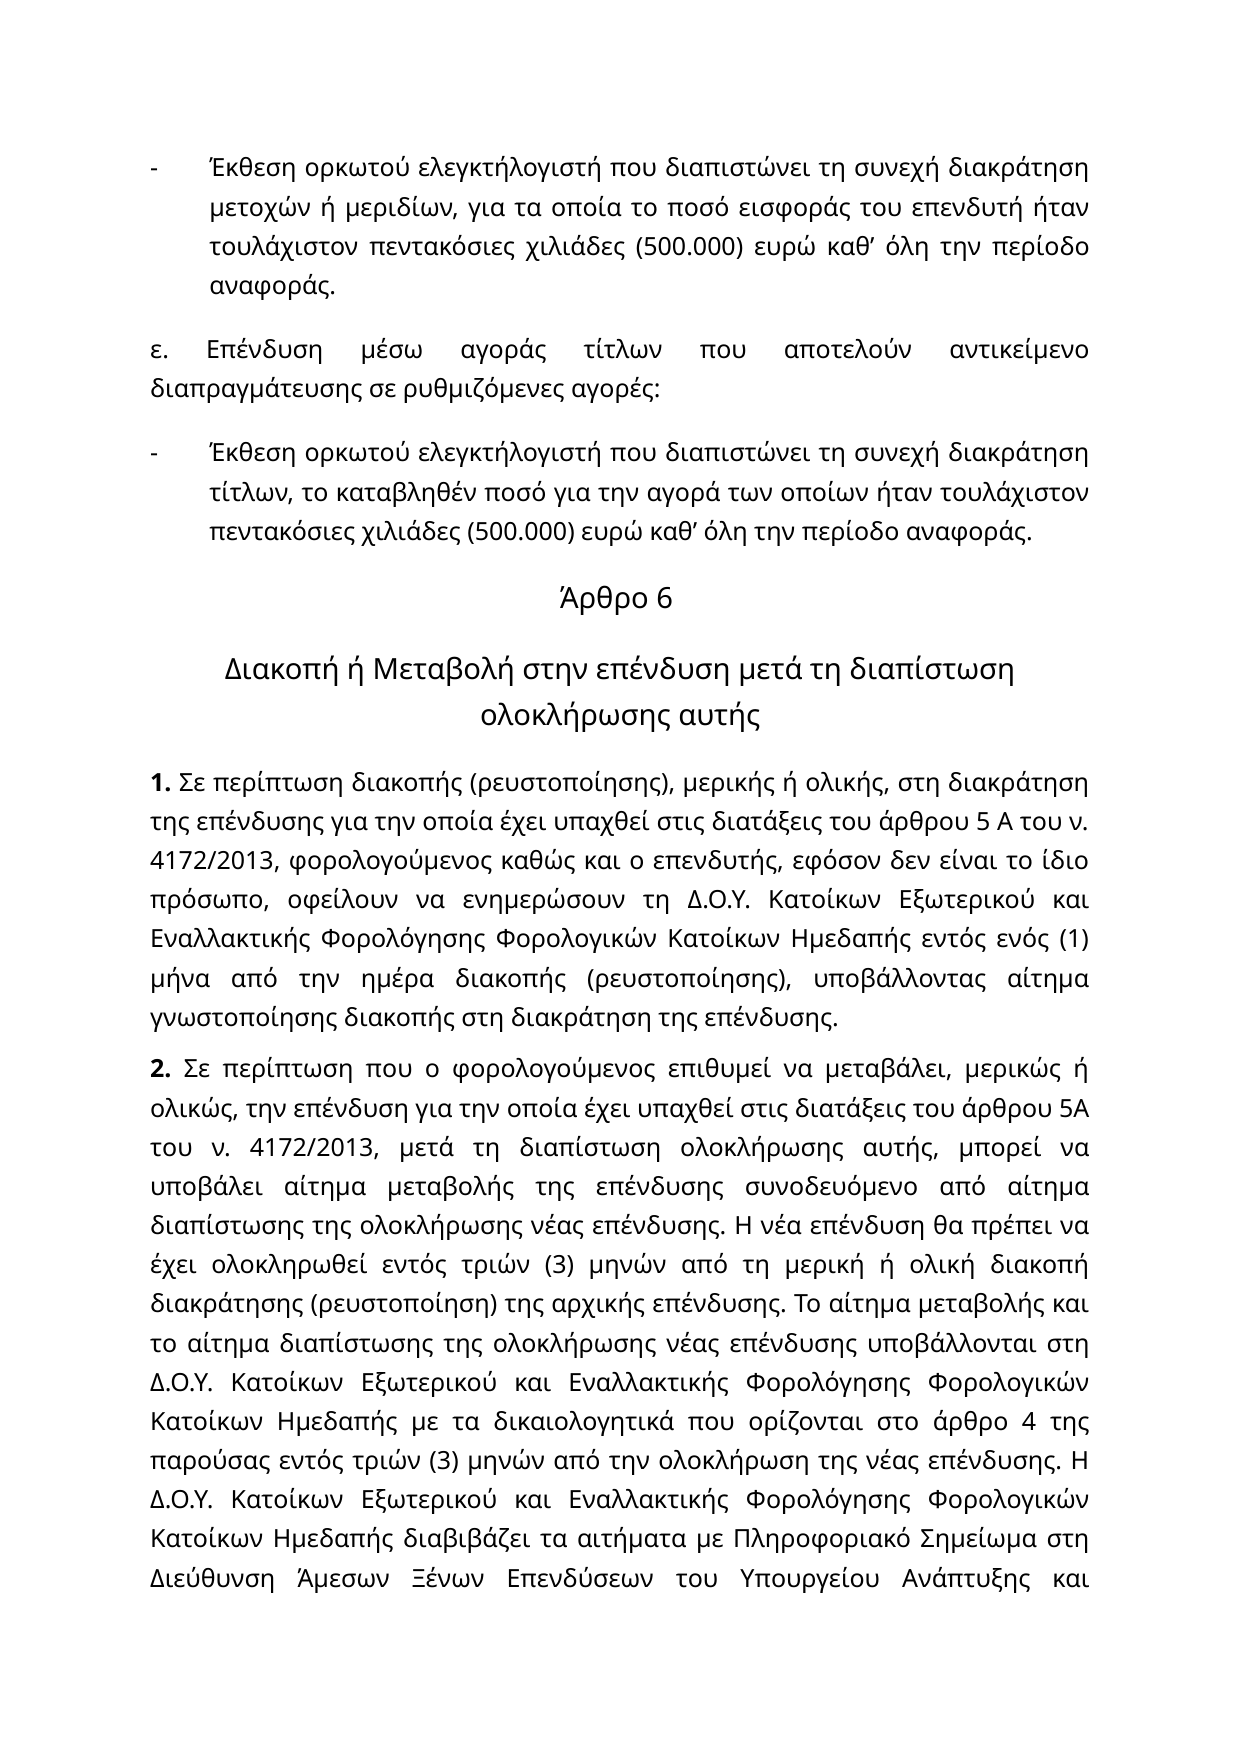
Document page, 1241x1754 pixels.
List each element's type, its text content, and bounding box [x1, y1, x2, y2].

subtitle Άρθρο 6 [150, 577, 1090, 617]
text 1. Σε περίπτωση διακοπής (ρευστοποίησης), μερικής ή ολικής, στη διακράτηση της επένδυσης για την οποία έχει υπαχθεί στις διατάξεις του άρθρου 5 Α του ν. 4172/2013, φορολογούμενος καθώς και ο επενδυτής, εφόσον δεν είναι το ίδιο πρόσωπο, οφείλουν να ενημερώσουν τη Δ.Ο.Υ. Κατοίκων Εξωτερικού και Εναλλακτικής Φορολόγησης Φορολογικών Κατοίκων Ημεδαπής εντός ενός (1) μήνα από την ημέρα διακοπής (ρευστοποίησης), υποβάλλοντας αίτημα γνωστοποίησης διακοπής στη διακράτηση της επένδυσης. [150, 764, 1090, 1033]
text 2. Σε περίπτωση που ο φορολογούμενος επιθυμεί να μεταβάλει, μερικώς ή ολικώς, την επένδυση για την οποία έχει υπαχθεί στις διατάξεις του άρθρου 5Α του ν. 4172/2013, μετά τη διαπίστωση ολοκλήρωσης αυτής, μπορεί να υποβάλει αίτημα μεταβολής της επένδυσης συνοδευόμενο από αίτημα διαπίστωσης της ολοκλήρωσης νέας επένδυσης. Η νέα επένδυση θα πρέπει να έχει ολοκληρωθεί εντός τριών (3) μηνών από τη μερική ή ολική διακοπή διακράτησης (ρευστοποίηση) της αρχικής επένδυσης. Το αίτημα μεταβολής και το αίτημα διαπίστωσης της ολοκλήρωσης νέας επένδυσης υποβάλλονται στη Δ.Ο.Υ. Κατοίκων Εξωτερικού και Εναλλακτικής Φορολόγησης Φορολογικών Κατοίκων Ημεδαπής με τα δικαιολογητικά που ορίζονται στο άρθρο 4 της παρούσας εντός τριών (3) μηνών από την ολοκλήρωση της νέας επένδυσης. Η Δ.Ο.Υ. Κατοίκων Εξωτερικού και Εναλλακτικής Φορολόγησης Φορολογικών Κατοίκων Ημεδαπής διαβιβάζει τα αιτήματα με Πληροφοριακό Σημείωμα στη Διεύθυνση Άμεσων Ξένων Επενδύσεων του Υπουργείου Ανάπτυξης και [150, 1051, 1090, 1594]
subtitle Διακοπή ή Μεταβολή στην επένδυση μετά τη διαπίστωση ολοκλήρωσης αυτής [150, 648, 1090, 733]
text ε. Επένδυση μέσω αγοράς τίτλων που αποτελούν αντικείμενο διαπραγμάτευσης σε ρυθμιζόμενες αγορές: [150, 332, 1090, 405]
list - Έκθεση ορκωτού ελεγκτήλογιστή που διαπιστώνει τη συνεχή διακράτηση τίτλων, το καταβληθέν ποσό για την αγορά των οποίων ήταν τουλάχιστον πεντακόσιες χιλιάδες (500.000) ευρώ καθ’ όλη την περίοδο αναφοράς. [150, 435, 1090, 547]
list - Έκθεση ορκωτού ελεγκτήλογιστή που διαπιστώνει τη συνεχή διακράτηση μετοχών ή μεριδίων, για τα οποία το ποσό εισφοράς του επενδυτή ήταν τουλάχιστον πεντακόσιες χιλιάδες (500.000) ευρώ καθ’ όλη την περίοδο αναφοράς. [150, 150, 1090, 302]
